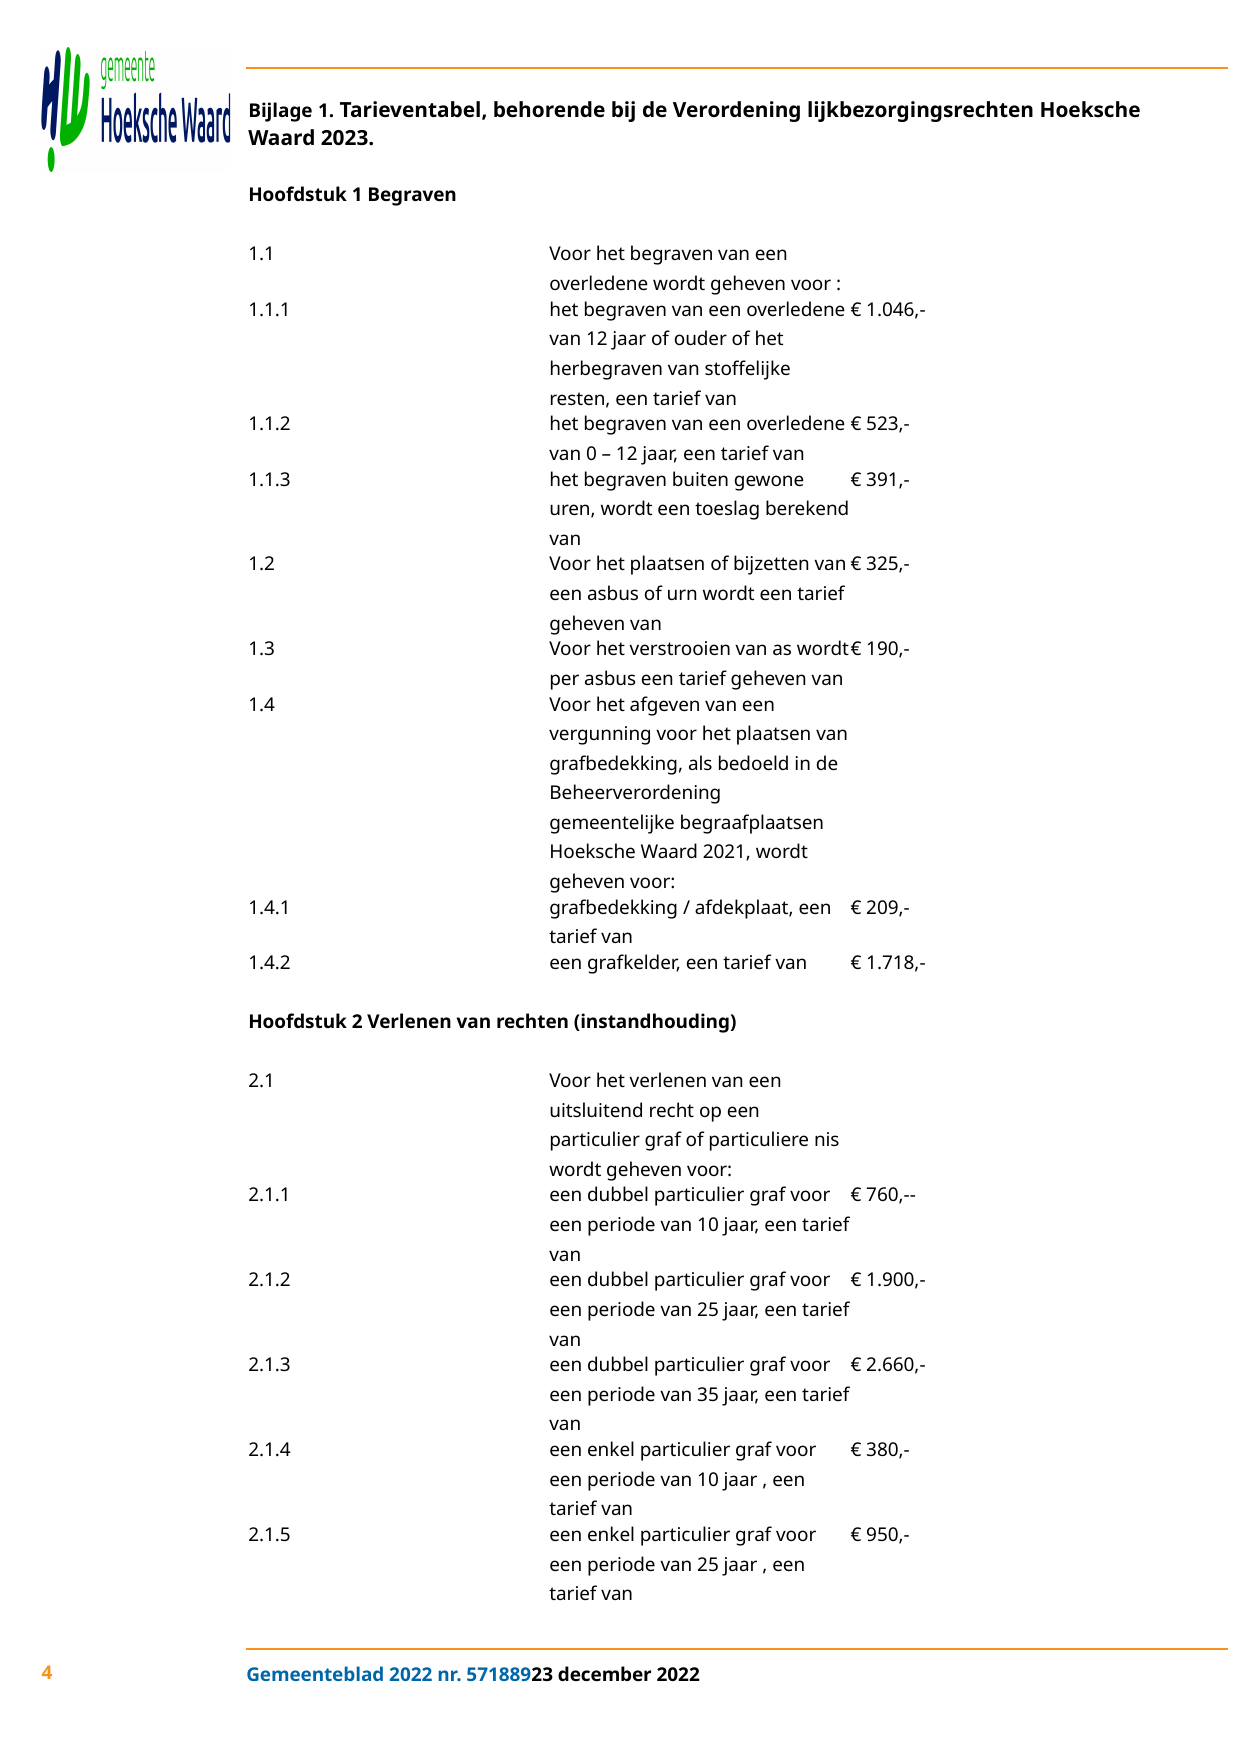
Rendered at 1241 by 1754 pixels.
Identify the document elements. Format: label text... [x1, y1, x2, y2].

table_cell 1.4 [248, 691, 549, 894]
table_header Voor het begraven van een overledene wordt geheven voor : [549, 241, 850, 296]
table_cell € 2.660,- [850, 1351, 1152, 1436]
table_cell [850, 691, 1152, 894]
table_cell een enkel particulier graf voor een periode van 10 jaar , een tarief van [549, 1436, 850, 1521]
table_cell € 1.900,- [850, 1267, 1152, 1351]
table_cell € 209,- [850, 894, 1152, 949]
table_cell een dubbel particulier graf voor een periode van 25 jaar, een tarief van [549, 1267, 850, 1351]
table_header [850, 1067, 1152, 1182]
table_cell het begraven van een overledene van 12 jaar of ouder of het herbegraven van stoffelijke resten, een tarief van [549, 296, 850, 410]
table_cell € 523,- [850, 410, 1152, 466]
table_cell 2.1.3 [248, 1351, 549, 1436]
table_cell het begraven van een overledene van 0 – 12 jaar, een tarief van [549, 410, 850, 466]
table_cell € 760,-- [850, 1182, 1152, 1267]
table_cell een grafkelder, een tarief van [549, 949, 850, 975]
table_cell 1.4.1 [248, 894, 549, 949]
table_header 1.1 [248, 241, 549, 296]
table_cell Voor het verstrooien van as wordt per asbus een tarief geheven van [549, 636, 850, 691]
table_cell 2.1.4 [248, 1436, 549, 1521]
table_cell 1.1.3 [248, 466, 549, 551]
text Bijlage 1. Tarieventabel, behorende bij de Verordening lijkbezorgingsrechten Hoeksche Waard 2023. [248, 95, 1152, 152]
picture [41, 47, 231, 172]
table_header [850, 241, 1152, 296]
table_cell € 1.046,- [850, 296, 1152, 410]
table_cell € 380,- [850, 1436, 1152, 1521]
table_cell € 325,- [850, 551, 1152, 636]
table_cell Voor het plaatsen of bijzetten van een asbus of urn wordt een tarief geheven van [549, 551, 850, 636]
table_cell een dubbel particulier graf voor een periode van 35 jaar, een tarief van [549, 1351, 850, 1436]
table_cell € 391,- [850, 466, 1152, 551]
table_cell € 190,- [850, 636, 1152, 691]
text Hoofdstuk 2 Verlenen van rechten (instandhouding) [248, 1008, 1152, 1034]
table_cell 1.2 [248, 551, 549, 636]
table_cell 2.1.2 [248, 1267, 549, 1351]
table_cell € 950,- [850, 1521, 1152, 1606]
table_cell € 1.718,- [850, 949, 1152, 975]
table_cell 1.3 [248, 636, 549, 691]
table_cell 2.1.5 [248, 1521, 549, 1606]
text Hoofdstuk 1 Begraven [248, 181, 1152, 207]
table_cell 1.1.1 [248, 296, 549, 410]
table_cell 2.1.1 [248, 1182, 549, 1267]
table_header 2.1 [248, 1067, 549, 1182]
table_cell een enkel particulier graf voor een periode van 25 jaar , een tarief van [549, 1521, 850, 1606]
table_header Voor het verlenen van een uitsluitend recht op een particulier graf of particuliere nis wordt geheven voor: [549, 1067, 850, 1182]
table_cell grafbedekking / afdekplaat, een tarief van [549, 894, 850, 949]
table_cell 1.1.2 [248, 410, 549, 466]
table_cell een dubbel particulier graf voor een periode van 10 jaar, een tarief van [549, 1182, 850, 1267]
table_cell het begraven buiten gewone uren, wordt een toeslag berekend van [549, 466, 850, 551]
table_cell Voor het afgeven van een vergunning voor het plaatsen van grafbedekking, als bedoeld in de Beheerverordening gemeentelijke begraafplaatsen Hoeksche Waard 2021, wordt geheven voor: [549, 691, 850, 894]
table_cell 1.4.2 [248, 949, 549, 975]
